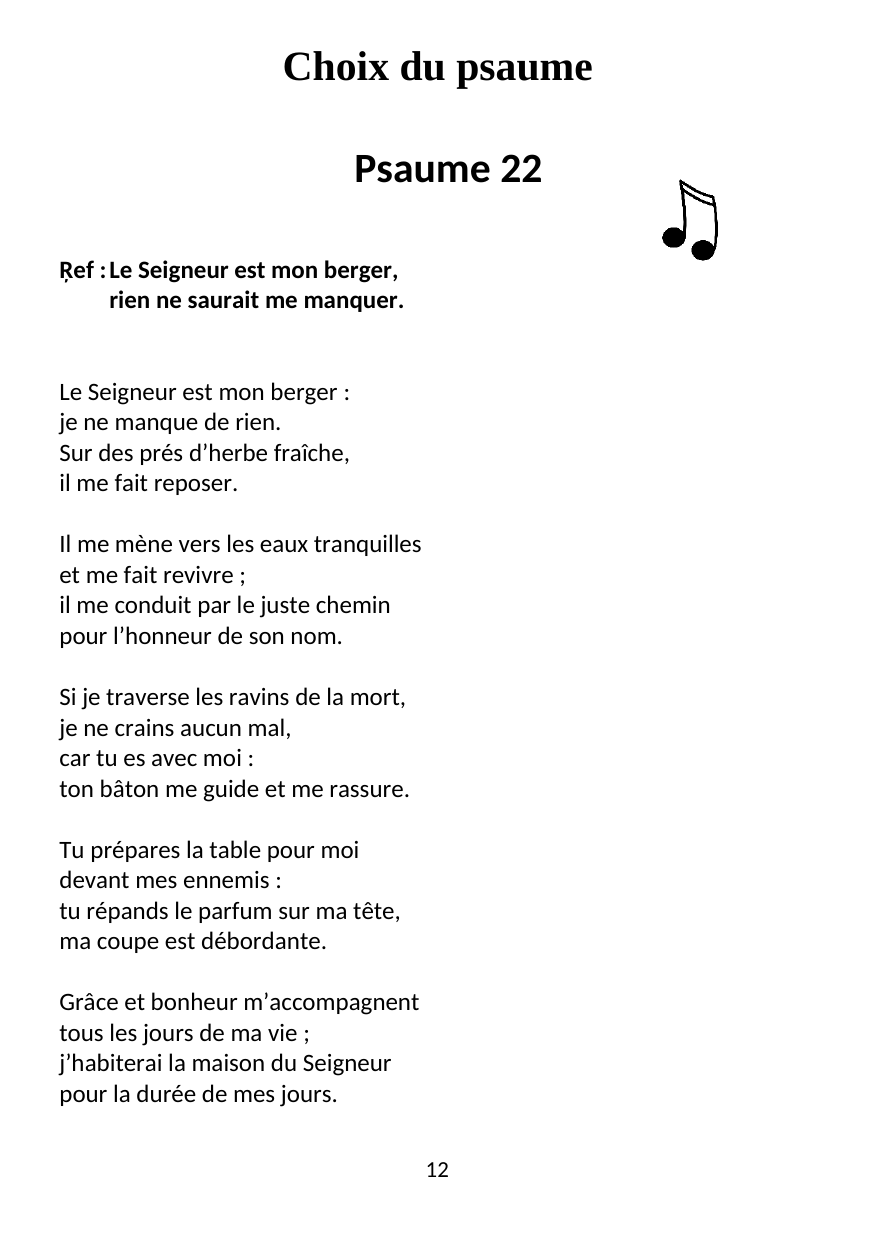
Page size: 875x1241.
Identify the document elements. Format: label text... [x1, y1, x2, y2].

text Psaume 22 [59, 142, 874, 193]
text tous les jours de ma vie ; [59, 1017, 874, 1047]
text Tu prépares la table pour moi [59, 834, 874, 864]
text Il me mène vers les eaux tranquilles [59, 528, 874, 559]
text Le Seigneur est mon berger : [59, 376, 874, 406]
picture [654, 168, 726, 268]
text il me conduit par le juste chemin [59, 589, 874, 620]
text Si je traverse les ravins de la mort, [59, 681, 874, 712]
text devant mes ennemis : [59, 864, 874, 895]
text ton bâton me guide et me rassure. [59, 773, 874, 803]
text je ne manque de rien. [59, 406, 874, 437]
text tu répands le parfum sur ma tête, [59, 895, 874, 925]
text Grâce et bonheur m’accompagnent [59, 986, 874, 1017]
text je ne crains aucun mal, [59, 712, 874, 742]
text il me fait reposer. [59, 467, 874, 498]
text pour la durée de mes jours. [59, 1078, 874, 1108]
text Choix du psaume [59, 41, 816, 89]
text ma coupe est débordante. [59, 925, 874, 956]
text et me fait revivre ; [59, 559, 874, 589]
text rien ne saurait me manquer. [59, 284, 874, 315]
text pour l’honneur de son nom. [59, 620, 874, 651]
text Sur des prés d’herbe fraîche, [59, 437, 874, 467]
text Ŗef : Le Seigneur est mon berger, [59, 254, 874, 284]
text car tu es avec moi : [59, 742, 874, 773]
text j’habiterai la maison du Seigneur [59, 1047, 874, 1078]
